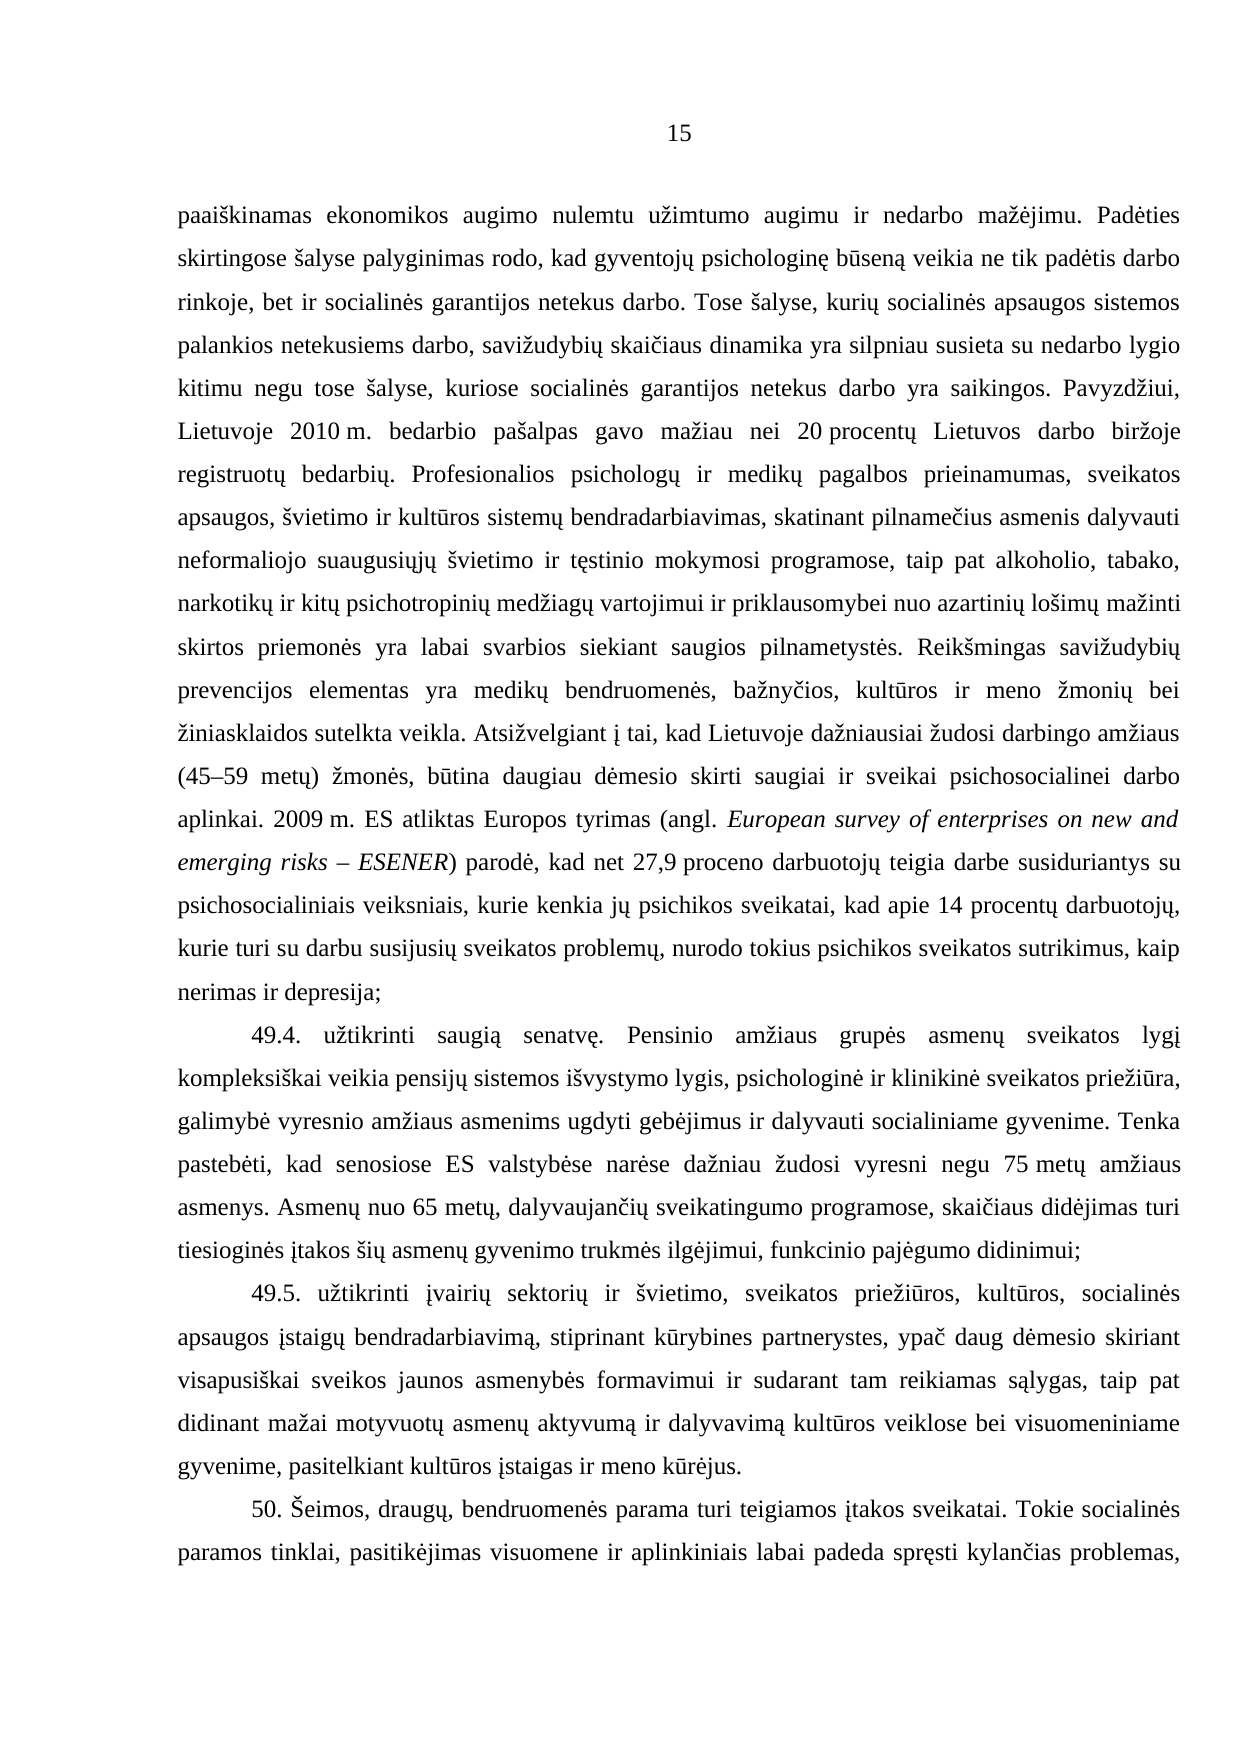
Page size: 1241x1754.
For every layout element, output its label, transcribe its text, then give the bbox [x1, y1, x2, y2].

text 50. Šeimos, draugų, bendruomenės parama turi teigiamos įtakos sveikatai. Tokie socialinės paramos tinklai, pasitikėjimas visuomene ir aplinkiniais labai padeda spręsti kylančias problemas, [177, 1494, 1181, 1566]
text paaiškinamas ekonomikos augimo nulemtu užimtumo augimu ir nedarbo mažėjimu. Padėties skirtingose šalyse palyginimas rodo, kad gyventojų psichologinę būseną veikia ne tik padėtis darbo rinkoje, bet ir socialinės garantijos netekus darbo. Tose šalyse, kurių socialinės apsaugos sistemos palankios netekusiems darbo, savižudybių skaičiaus dinamika yra silpniau susieta su nedarbo lygio kitimu negu tose šalyse, kuriose socialinės garantijos netekus darbo yra saikingos. Pavyzdžiui, Lietuvoje 2010 m. bedarbio pašalpas gavo mažiau nei 20 procentų Lietuvos darbo biržoje registruotų bedarbių. Profesionalios psichologų ir medikų pagalbos prieinamumas, sveikatos apsaugos, švietimo ir kultūros sistemų bendradarbiavimas, skatinant pilnamečius asmenis dalyvauti neformaliojo suaugusiųjų švietimo ir tęstinio mokymosi programose, taip pat alkoholio, tabako, narkotikų ir kitų psichotropinių medžiagų vartojimui ir priklausomybei nuo azartinių lošimų mažinti skirtos priemonės yra labai svarbios siekiant saugios pilnametystės. Reikšmingas savižudybių prevencijos elementas yra medikų bendruomenės, bažnyčios, kultūros ir meno žmonių bei žiniasklaidos sutelkta veikla. Atsižvelgiant į tai, kad Lietuvoje dažniausiai žudosi darbingo amžiaus (45–59 metų) žmonės, būtina daugiau dėmesio skirti saugiai ir sveikai psichosocialinei darbo aplinkai. 2009 m. ES atliktas Europos tyrimas (angl. European survey of enterprises on new and emerging risks – ESENER) parodė, kad net 27,9 proceno darbuotojų teigia darbe susiduriantys su psichosocialiniais veiksniais, kurie kenkia jų psichikos sveikatai, kad apie 14 procentų darbuotojų, kurie turi su darbu susijusių sveikatos problemų, nurodo tokius psichikos sveikatos sutrikimus, kaip nerimas ir depresija; [177, 200, 1181, 1005]
text 49.4. užtikrinti saugią senatvę. Pensinio amžiaus grupės asmenų sveikatos lygį kompleksiškai veikia pensijų sistemos išvystymo lygis, psichologinė ir klinikinė sveikatos priežiūra, galimybė vyresnio amžiaus asmenims ugdyti gebėjimus ir dalyvauti socialiniame gyvenime. Tenka pastebėti, kad senosiose ES valstybėse narėse dažniau žudosi vyresni negu 75 metų amžiaus asmenys. Asmenų nuo 65 metų, dalyvaujančių sveikatingumo programose, skaičiaus didėjimas turi tiesioginės įtakos šių asmenų gyvenimo trukmės ilgėjimui, funkcinio pajėgumo didinimui; [177, 1020, 1181, 1264]
text 49.5. užtikrinti įvairių sektorių ir švietimo, sveikatos priežiūros, kultūros, socialinės apsaugos įstaigų bendradarbiavimą, stiprinant kūrybines partnerystes, ypač daug dėmesio skiriant visapusiškai sveikos jaunos asmenybės formavimui ir sudarant tam reikiamas sąlygas, taip pat didinant mažai motyvuotų asmenų aktyvumą ir dalyvavimą kultūros veiklose bei visuomeniniame gyvenime, pasitelkiant kultūros įstaigas ir meno kūrėjus. [177, 1278, 1181, 1480]
